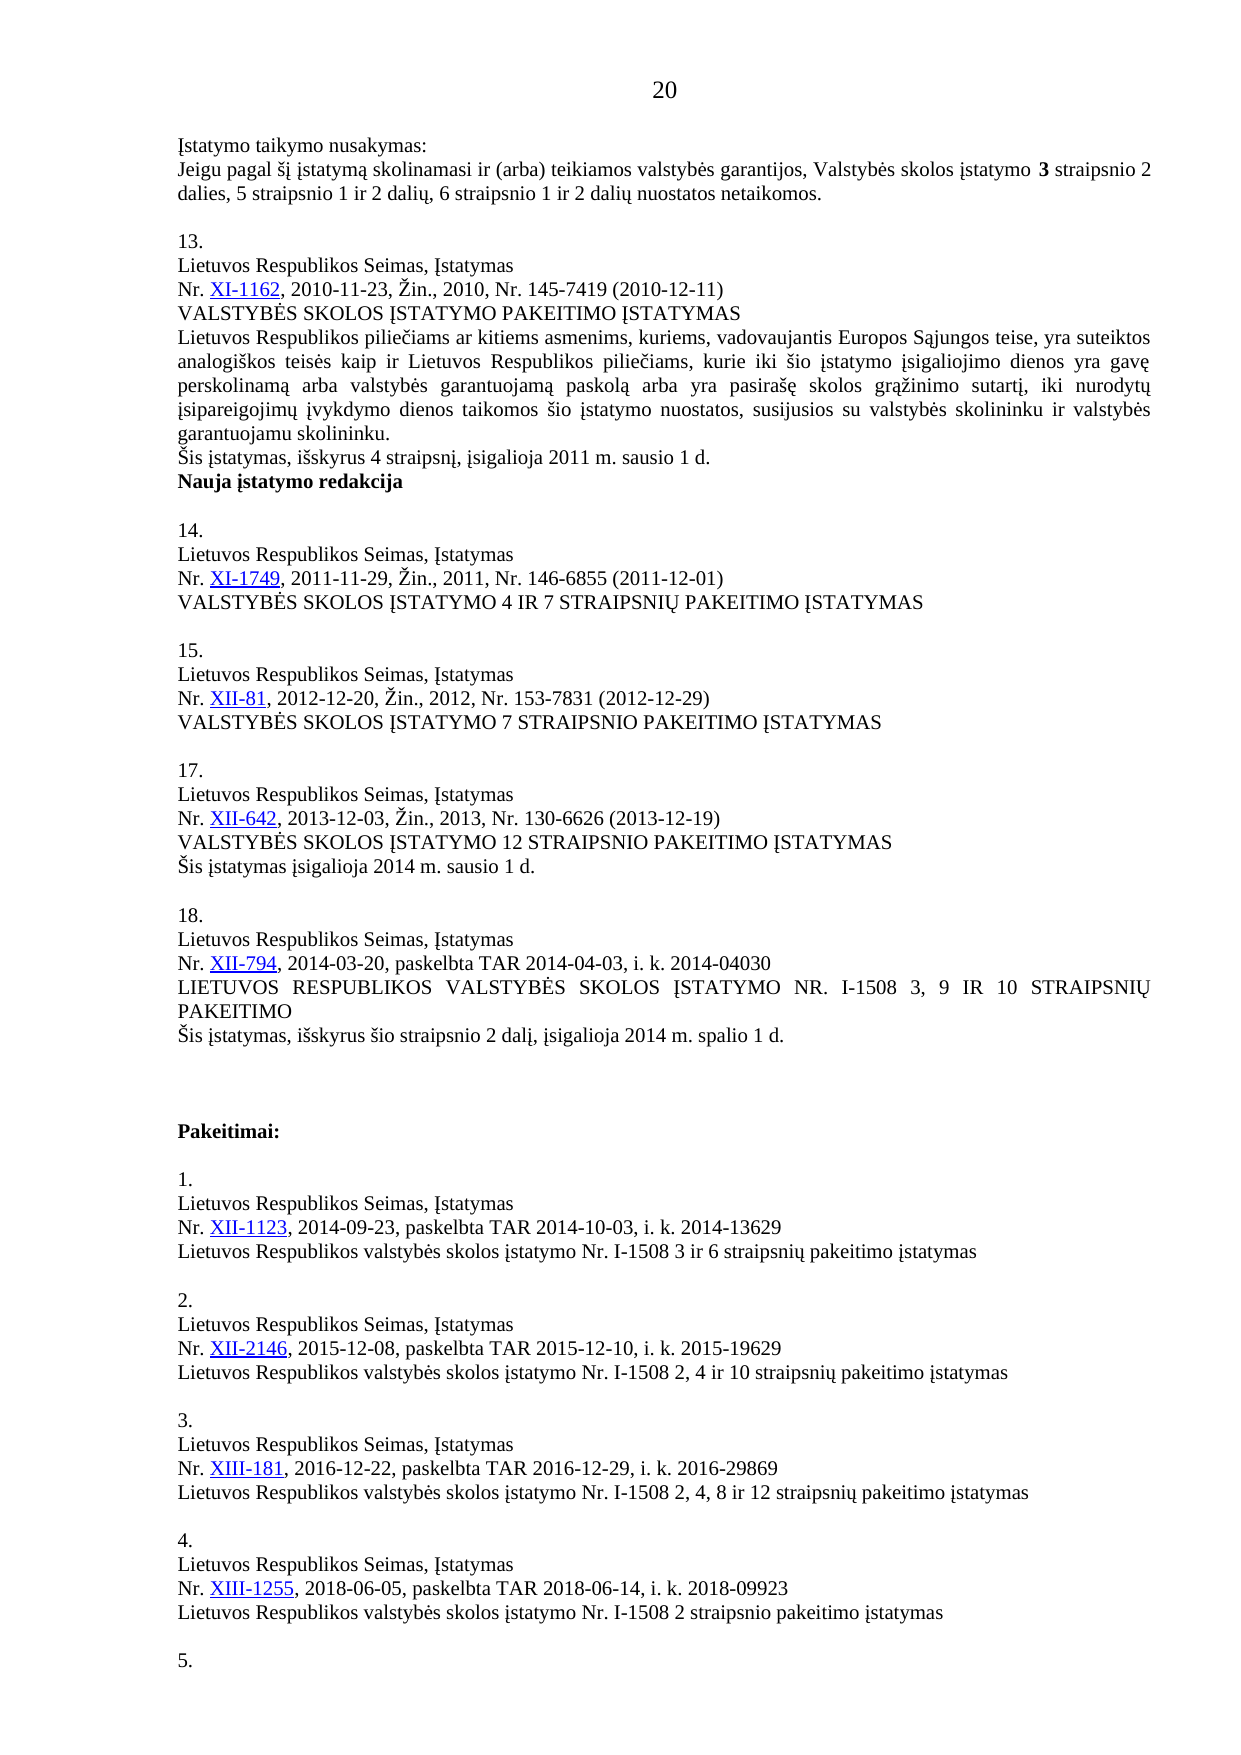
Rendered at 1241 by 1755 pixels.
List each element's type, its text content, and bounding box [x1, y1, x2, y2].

text Įstatymo taikymo nusakymas: [177, 132, 1152, 157]
text 2. [177, 1287, 1152, 1312]
text Lietuvos Respublikos Seimas, Įstatymas [177, 927, 1152, 951]
text 13. [177, 229, 1152, 253]
text Lietuvos Respublikos valstybės skolos įstatymo Nr. I-1508 3 ir 6 straipsnių pakeitimo įstatymas [177, 1239, 1152, 1263]
text VALSTYBĖS SKOLOS ĮSTATYMO 7 STRAIPSNIO PAKEITIMO ĮSTATYMAS [177, 710, 1152, 734]
text VALSTYBĖS SKOLOS ĮSTATYMO 12 STRAIPSNIO PAKEITIMO ĮSTATYMAS [177, 830, 1152, 854]
text Nr. XIII-181, 2016-12-22, paskelbta TAR 2016-12-29, i. k. 2016-29869 [177, 1456, 1152, 1480]
text Lietuvos Respublikos Seimas, Įstatymas [177, 1432, 1152, 1456]
text Lietuvos Respublikos Seimas, Įstatymas [177, 782, 1152, 806]
text Lietuvos Respublikos valstybės skolos įstatymo Nr. I-1508 2, 4, 8 ir 12 straipsnių pakeitimo įstatymas [177, 1480, 1152, 1504]
text 17. [177, 758, 1152, 782]
text VALSTYBĖS SKOLOS ĮSTATYMO PAKEITIMO ĮSTATYMAS [177, 301, 1152, 325]
text 1. [177, 1167, 1152, 1191]
text Lietuvos Respublikos Seimas, Įstatymas [177, 1191, 1152, 1215]
text Nr. XII-794, 2014-03-20, paskelbta TAR 2014-04-03, i. k. 2014-04030 [177, 951, 1152, 975]
text Jeigu pagal šį įstatymą skolinamasi ir (arba) teikiamos valstybės garantijos, Valstybės skolos įstatymo 3 straipsnio 2 dalies, 5 straipsnio 1 ir 2 dalių, 6 straipsnio 1 ir 2 dalių nuostatos netaikomos. [177, 157, 1152, 205]
text Lietuvos Respublikos Seimas, Įstatymas [177, 1312, 1152, 1336]
text 3. [177, 1408, 1152, 1432]
text Nr. XII-642, 2013-12-03, Žin., 2013, Nr. 130-6626 (2013-12-19) [177, 806, 1152, 830]
text Lietuvos Respublikos piliečiams ar kitiems asmenims, kuriems, vadovaujantis Europos Sąjungos teise, yra suteiktos analogiškos teisės kaip ir Lietuvos Respublikos piliečiams, kurie iki šio įstatymo įsigaliojimo dienos yra gavę perskolinamą arba valstybės garantuojamą paskolą arba yra pasirašę skolos grąžinimo sutartį, iki nurodytų įsipareigojimų įvykdymo dienos taikomos šio įstatymo nuostatos, susijusios su valstybės skolininku ir valstybės garantuojamu skolininku. [177, 325, 1152, 445]
text Nauja įstatymo redakcija [177, 469, 1152, 493]
text 15. [177, 638, 1152, 662]
text Šis įstatymas, išskyrus 4 straipsnį, įsigalioja 2011 m. sausio 1 d. [177, 445, 1152, 469]
text Pakeitimai: [177, 1119, 1152, 1143]
text Lietuvos Respublikos Seimas, Įstatymas [177, 1552, 1152, 1576]
text Lietuvos Respublikos Seimas, Įstatymas [177, 542, 1152, 566]
text Nr. XI-1749, 2011-11-29, Žin., 2011, Nr. 146-6855 (2011-12-01) [177, 566, 1152, 590]
text Nr. XII-1123, 2014-09-23, paskelbta TAR 2014-10-03, i. k. 2014-13629 [177, 1215, 1152, 1239]
text Nr. XII-2146, 2015-12-08, paskelbta TAR 2015-12-10, i. k. 2015-19629 [177, 1336, 1152, 1360]
text Lietuvos Respublikos valstybės skolos įstatymo Nr. I-1508 2, 4 ir 10 straipsnių pakeitimo įstatymas [177, 1360, 1152, 1384]
text Nr. XIII-1255, 2018-06-05, paskelbta TAR 2018-06-14, i. k. 2018-09923 [177, 1576, 1152, 1600]
text LIETUVOS RESPUBLIKOS VALSTYBĖS SKOLOS ĮSTATYMO NR. I-1508 3, 9 IR 10 STRAIPSNIŲ PAKEITIMO [177, 975, 1152, 1023]
text Šis įstatymas įsigalioja 2014 m. sausio 1 d. [177, 854, 1152, 878]
text VALSTYBĖS SKOLOS ĮSTATYMO 4 IR 7 STRAIPSNIŲ PAKEITIMO ĮSTATYMAS [177, 590, 1152, 614]
text Lietuvos Respublikos Seimas, Įstatymas [177, 253, 1152, 277]
text Lietuvos Respublikos Seimas, Įstatymas [177, 662, 1152, 686]
text 5. [177, 1648, 1152, 1672]
text 18. [177, 902, 1152, 927]
text Nr. XI-1162, 2010-11-23, Žin., 2010, Nr. 145-7419 (2010-12-11) [177, 277, 1152, 301]
text Nr. XII-81, 2012-12-20, Žin., 2012, Nr. 153-7831 (2012-12-29) [177, 686, 1152, 710]
text Šis įstatymas, išskyrus šio straipsnio 2 dalį, įsigalioja 2014 m. spalio 1 d. [177, 1023, 1152, 1047]
text Lietuvos Respublikos valstybės skolos įstatymo Nr. I-1508 2 straipsnio pakeitimo įstatymas [177, 1600, 1152, 1624]
text 4. [177, 1528, 1152, 1552]
text 14. [177, 517, 1152, 542]
